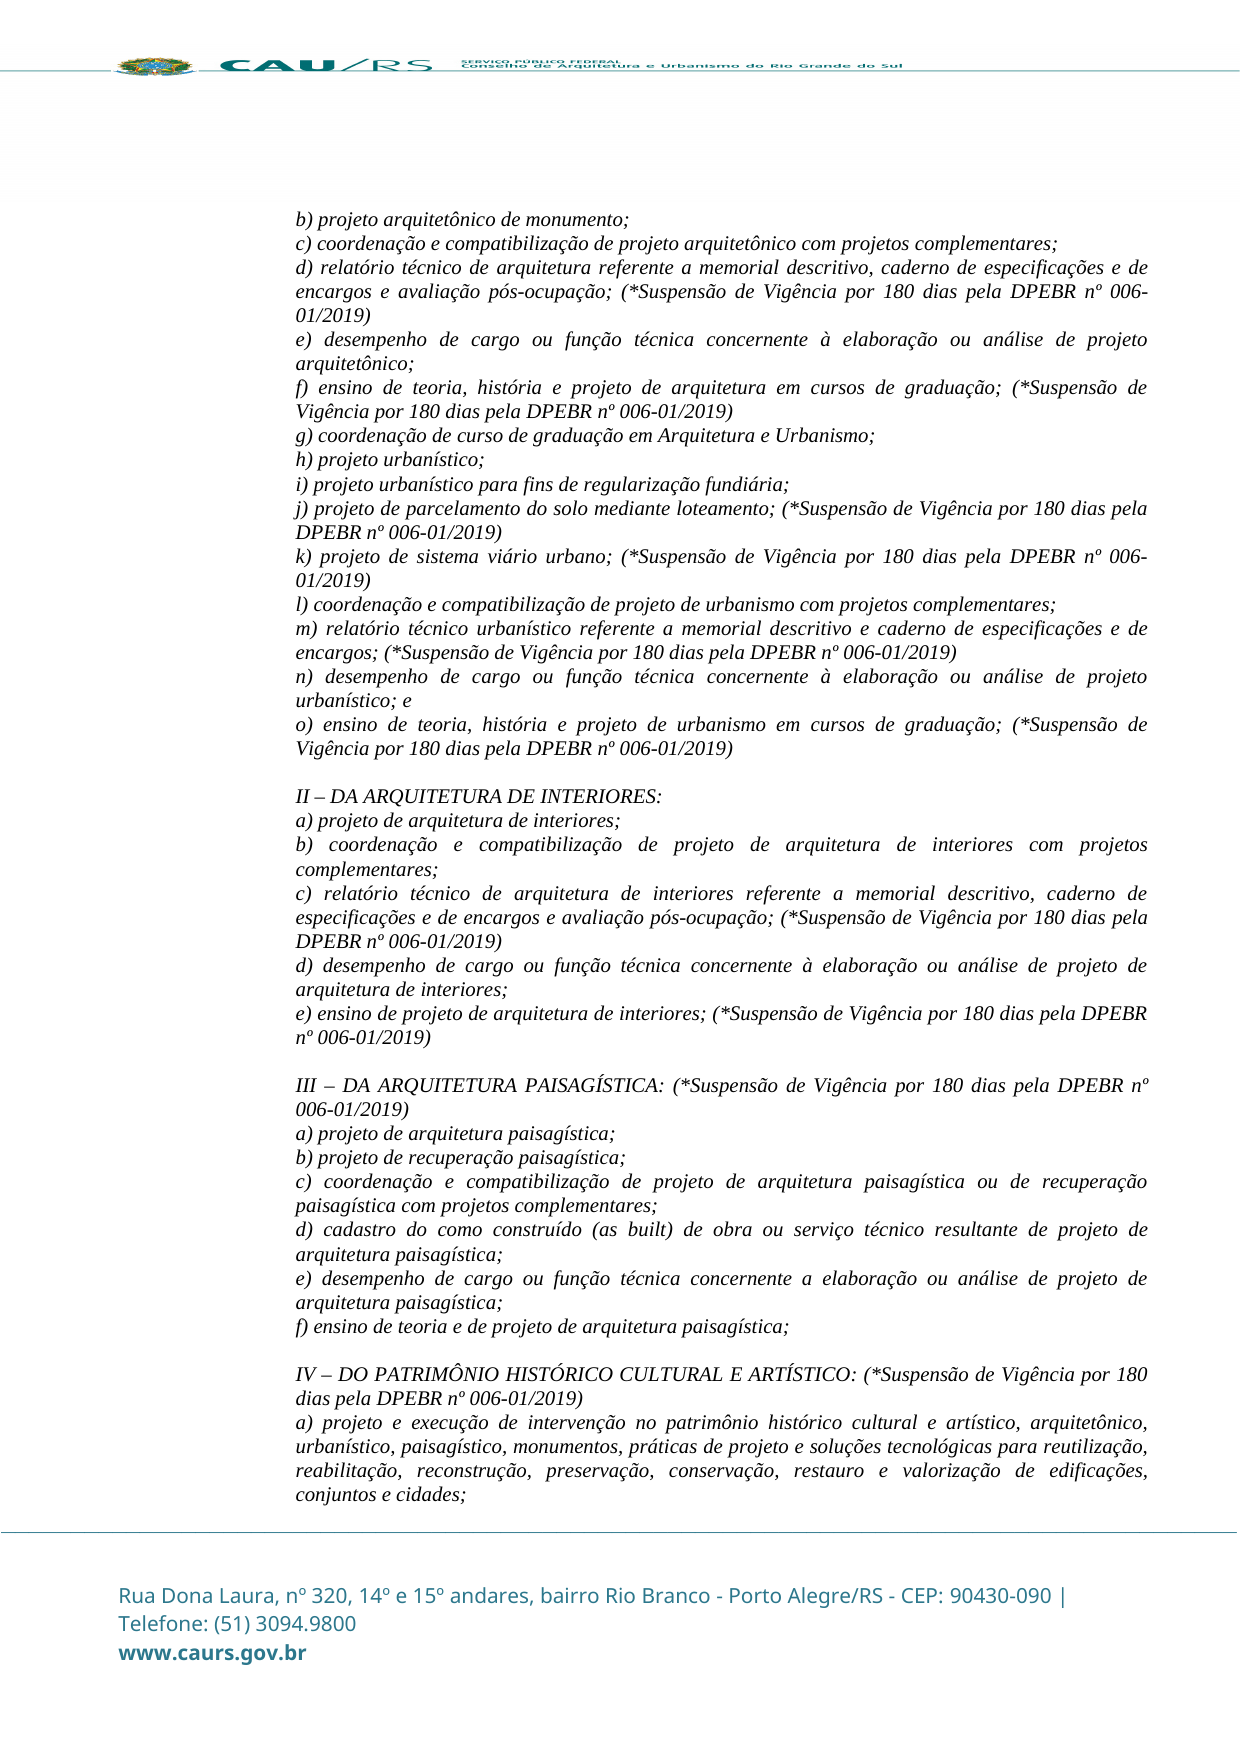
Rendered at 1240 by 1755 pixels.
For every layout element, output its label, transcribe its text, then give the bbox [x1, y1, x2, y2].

text II – DA ARQUITETURA DE INTERIORES: [295, 784, 1151, 808]
text k) projeto de sistema viário urbano; (*Suspensão de Vigência por 180 dias pela DPEBR nº 006-01/2019) [295, 544, 1151, 592]
text m) relatório técnico urbanístico referente a memorial descritivo e caderno de especificações e de encargos; (*Suspensão de Vigência por 180 dias pela DPEBR nº 006-01/2019) [295, 616, 1151, 664]
text b) projeto de recuperação paisagística; [295, 1145, 1151, 1169]
text j) projeto de parcelamento do solo mediante loteamento; (*Suspensão de Vigência por 180 dias pela DPEBR nº 006-01/2019) [295, 496, 1151, 544]
text a) projeto de arquitetura paisagística; [295, 1121, 1151, 1145]
text a) projeto de arquitetura de interiores; [295, 808, 1151, 832]
text n) desempenho de cargo ou função técnica concernente à elaboração ou análise de projeto urbanístico; e [295, 664, 1151, 712]
text c) coordenação e compatibilização de projeto de arquitetura paisagística ou de recuperação paisagística com projetos complementares; [295, 1169, 1151, 1217]
text a) projeto e execução de intervenção no patrimônio histórico cultural e artístico, arquitetônico, urbanístico, paisagístico, monumentos, práticas de projeto e soluções tecnológicas para reutilização, reabilitação, reconstrução, preservação, conservação, restauro e valorização de edificações, conjuntos e cidades; [295, 1410, 1151, 1506]
text d) desempenho de cargo ou função técnica concernente à elaboração ou análise de projeto de arquitetura de interiores; [295, 953, 1151, 1001]
text b) projeto arquitetônico de monumento; [295, 207, 1151, 231]
text o) ensino de teoria, história e projeto de urbanismo em cursos de graduação; (*Suspensão de Vigência por 180 dias pela DPEBR nº 006-01/2019) [295, 712, 1151, 760]
text III – DA ARQUITETURA PAISAGÍSTICA: (*Suspensão de Vigência por 180 dias pela DPEBR nº 006-01/2019) [295, 1073, 1151, 1121]
text e) ensino de projeto de arquitetura de interiores; (*Suspensão de Vigência por 180 dias pela DPEBR nº 006-01/2019) [295, 1001, 1151, 1049]
text f) ensino de teoria, história e projeto de arquitetura em cursos de graduação; (*Suspensão de Vigência por 180 dias pela DPEBR nº 006-01/2019) [295, 375, 1151, 423]
text l) coordenação e compatibilização de projeto de urbanismo com projetos complementares; [295, 592, 1151, 616]
text IV – DO PATRIMÔNIO HISTÓRICO CULTURAL E ARTÍSTICO: (*Suspensão de Vigência por 180 dias pela DPEBR nº 006-01/2019) [295, 1362, 1151, 1410]
text c) coordenação e compatibilização de projeto arquitetônico com projetos complementares; [295, 231, 1151, 255]
text h) projeto urbanístico; [295, 447, 1151, 471]
text e) desempenho de cargo ou função técnica concernente a elaboração ou análise de projeto de arquitetura paisagística; [295, 1266, 1151, 1314]
text f) ensino de teoria e de projeto de arquitetura paisagística; [295, 1314, 1151, 1338]
text i) projeto urbanístico para fins de regularização fundiária; [295, 471, 1151, 496]
text e) desempenho de cargo ou função técnica concernente à elaboração ou análise de projeto arquitetônico; [295, 327, 1151, 375]
text b) coordenação e compatibilização de projeto de arquitetura de interiores com projetos complementares; [295, 832, 1151, 881]
text g) coordenação de curso de graduação em Arquitetura e Urbanismo; [295, 423, 1151, 447]
text d) cadastro do como construído (as built) de obra ou serviço técnico resultante de projeto de arquitetura paisagística; [295, 1217, 1151, 1266]
text d) relatório técnico de arquitetura referente a memorial descritivo, caderno de especificações e de encargos e avaliação pós-ocupação; (*Suspensão de Vigência por 180 dias pela DPEBR nº 006-01/2019) [295, 255, 1151, 327]
text c) relatório técnico de arquitetura de interiores referente a memorial descritivo, caderno de especificações e de encargos e avaliação pós-ocupação; (*Suspensão de Vigência por 180 dias pela DPEBR nº 006-01/2019) [295, 881, 1151, 953]
